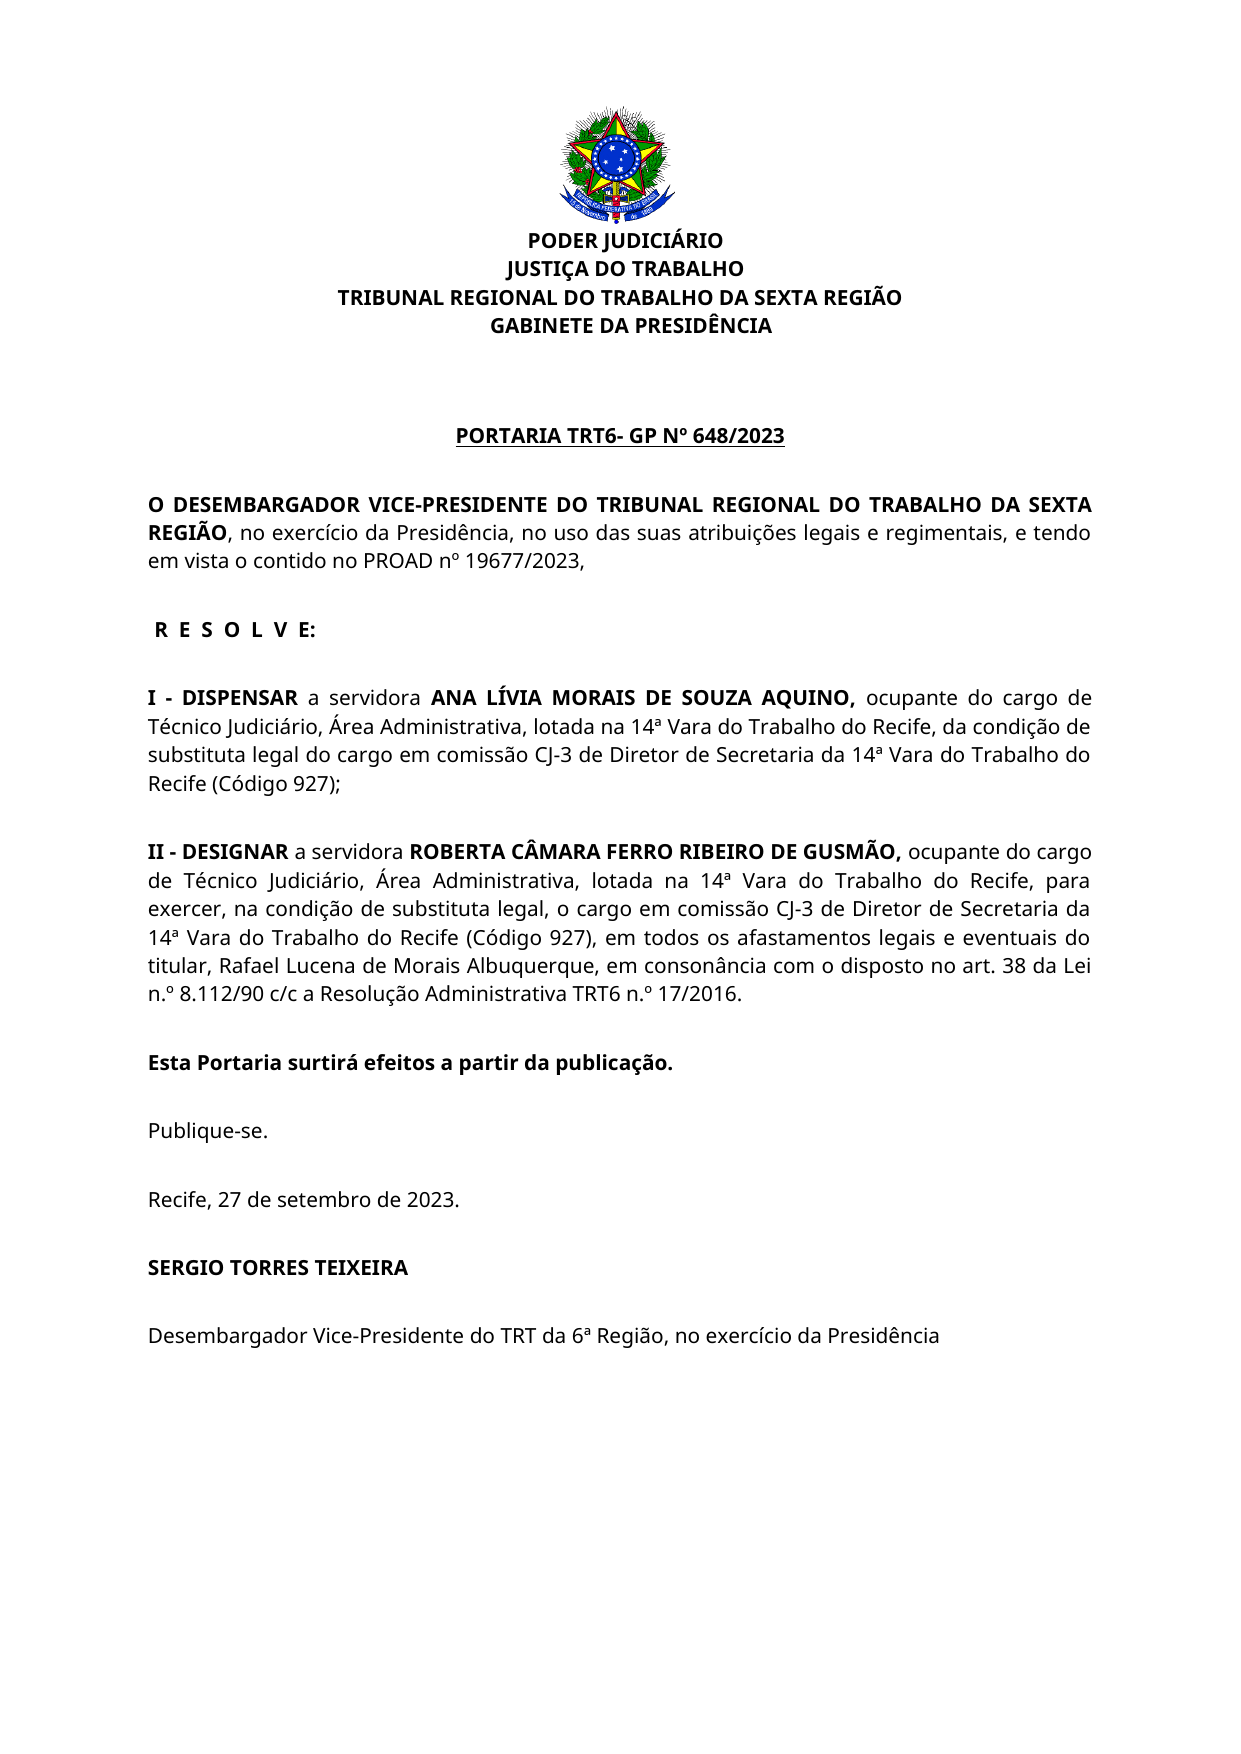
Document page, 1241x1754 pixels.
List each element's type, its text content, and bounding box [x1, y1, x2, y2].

text R E S O L V E: [148, 615, 1092, 643]
text JUSTIÇA DO TRABALHO [148, 254, 1092, 283]
text Recife, 27 de setembro de 2023. [148, 1185, 1092, 1213]
text Esta Portaria surtirá efeitos a partir da publicação. [148, 1048, 1092, 1076]
text I - DISPENSAR a servidora ANA LÍVIA MORAIS DE SOUZA AQUINO, ocupante do cargo de Técnico Judiciário, Área Administrativa, lotada na 14ª Vara do Trabalho do Recife, da condição de substituta legal do cargo em comissão CJ-3 de Diretor de Secretaria da 14ª Vara do Trabalho do Recife (Código 927); [148, 683, 1092, 797]
text SERGIO TORRES TEIXEIRA [148, 1253, 1092, 1282]
text TRIBUNAL REGIONAL DO TRABALHO DA SEXTA REGIÃO [148, 283, 1092, 311]
text Publique-se. [148, 1116, 1092, 1145]
text PORTARIA TRT6- GP Nº 648/2023 [148, 421, 1092, 450]
text GABINETE DA PRESIDÊNCIA [148, 311, 1092, 340]
text II - DESIGNAR a servidora ROBERTA CÂMARA FERRO RIBEIRO DE GUSMÃO, ocupante do cargo de Técnico Judiciário, Área Administrativa, lotada na 14ª Vara do Trabalho do Recife, para exercer, na condição de substituta legal, o cargo em comissão CJ-3 de Diretor de Secretaria da 14ª Vara do Trabalho do Recife (Código 927), em todos os afastamentos legais e eventuais do titular, Rafael Lucena de Morais Albuquerque, em consonância com o disposto no art. 38 da Lei n.º 8.112/90 c/c a Resolução Administrativa TRT6 n.º 17/2016. [148, 837, 1092, 1008]
text PODER JUDICIÁRIO [148, 226, 1092, 254]
text Desembargador Vice-Presidente do TRT da 6ª Região, no exercício da Presidência [148, 1322, 1092, 1350]
text O DESEMBARGADOR VICE-PRESIDENTE DO TRIBUNAL REGIONAL DO TRABALHO DA SEXTA REGIÃO, no exercício da Presidência, no uso das suas atribuições legais e regimentais, e tendo em vista o contido no PROAD nº 19677/2023, [148, 490, 1092, 575]
